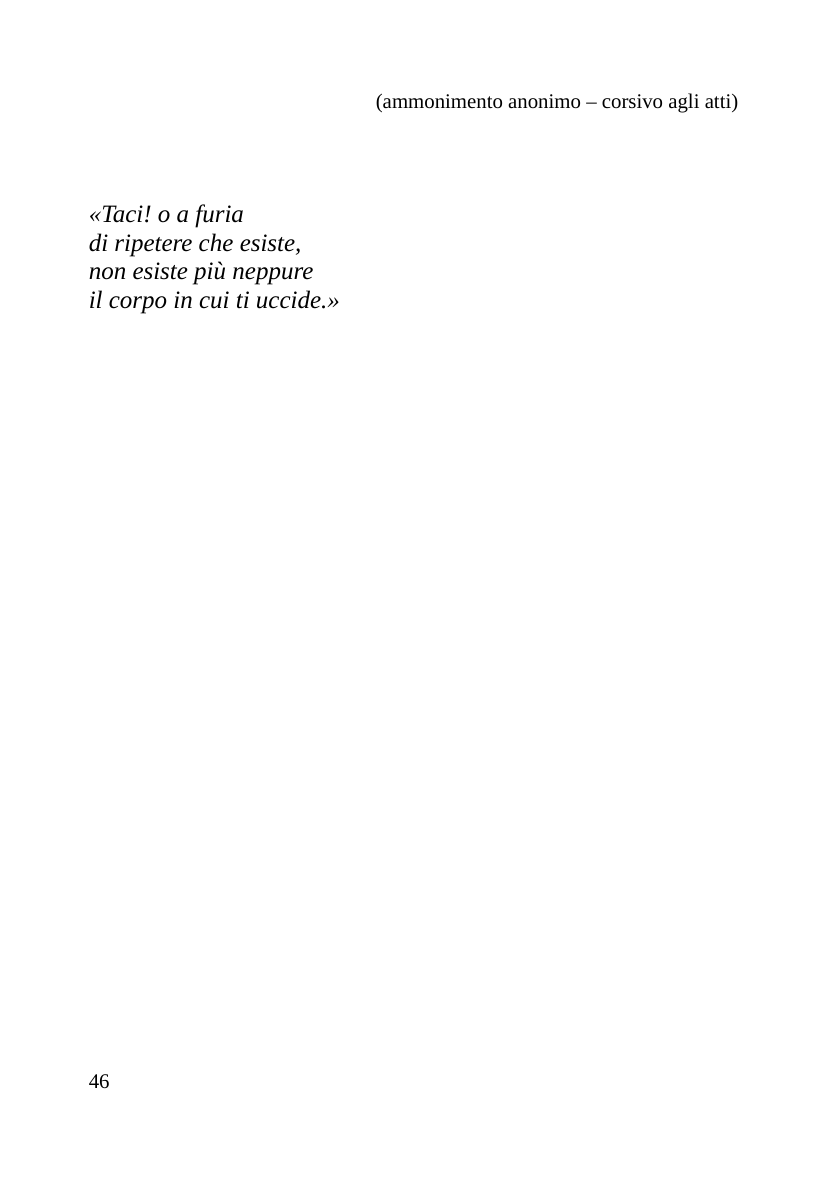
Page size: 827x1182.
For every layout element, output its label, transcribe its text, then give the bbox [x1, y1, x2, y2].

text di ripetere che esiste, [88, 228, 738, 256]
text il corpo in cui ti uccide.» [88, 285, 738, 314]
text «Taci! o a furia [88, 199, 738, 228]
text non esiste più neppure [88, 256, 738, 285]
text (ammonimento anonimo – corsivo agli atti) [88, 88, 738, 113]
